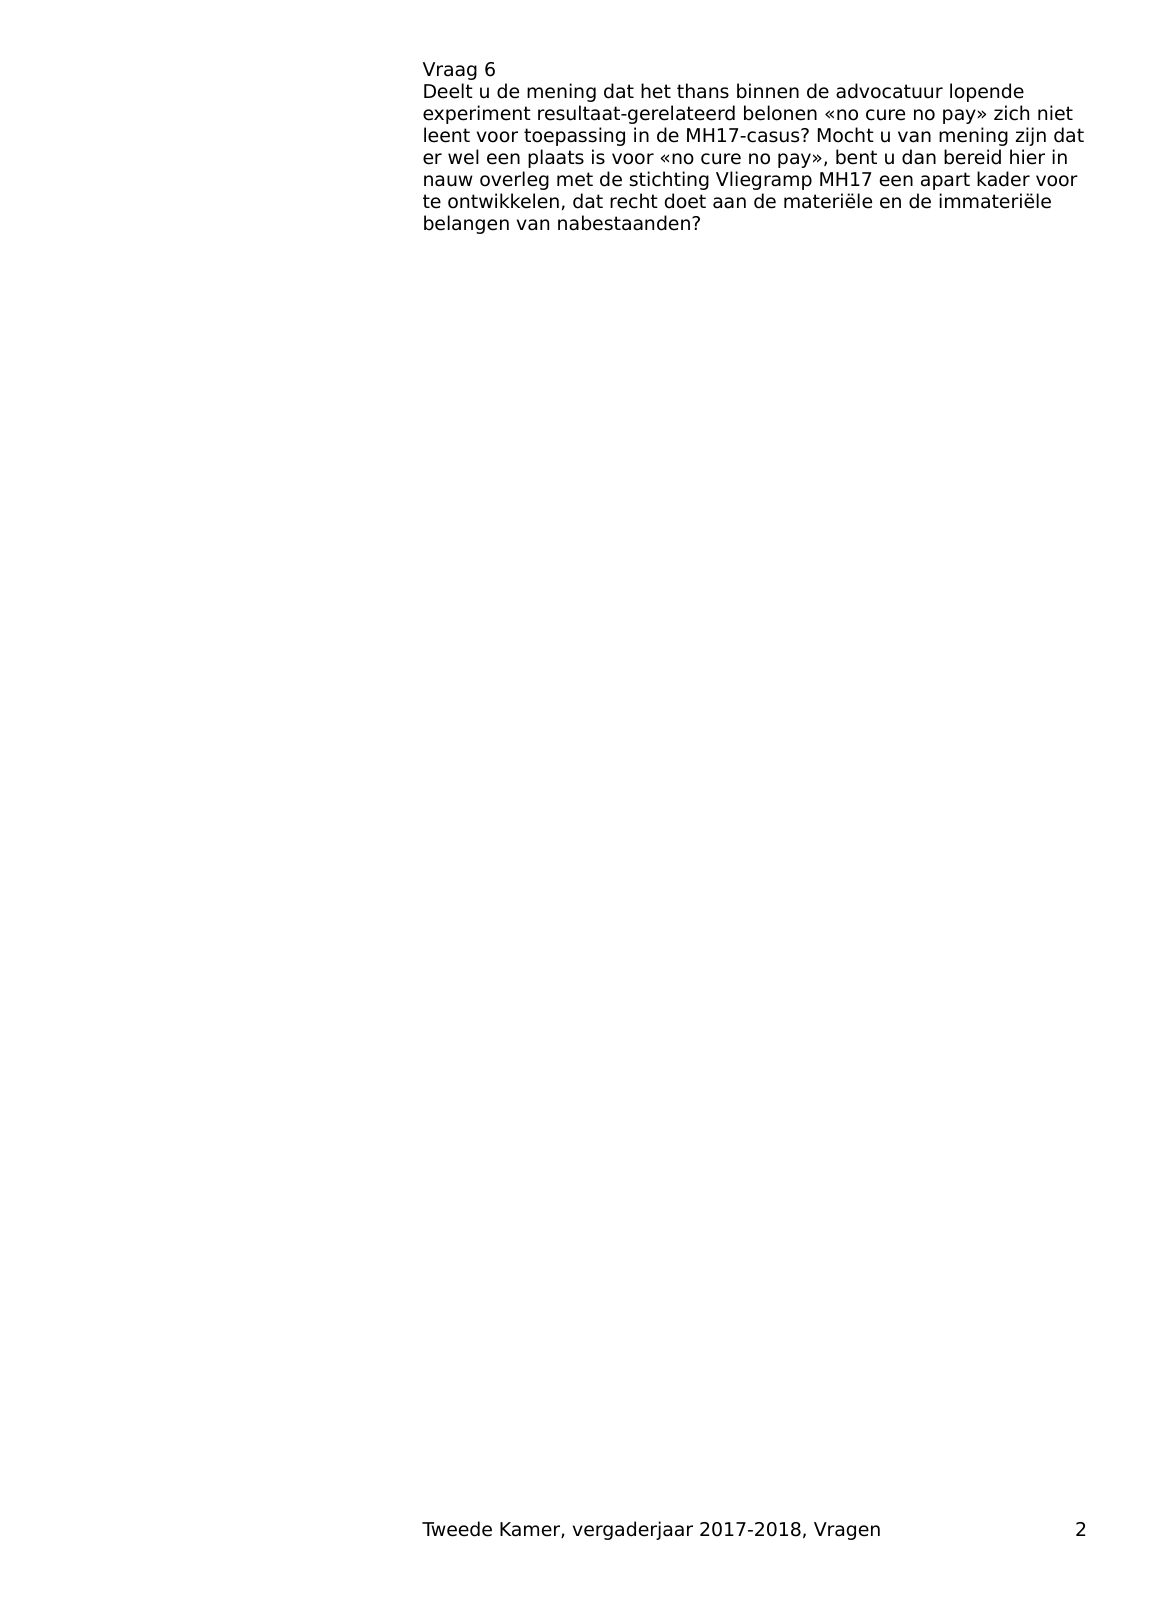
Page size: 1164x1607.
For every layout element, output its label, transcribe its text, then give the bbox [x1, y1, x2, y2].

text Vraag 6 [422, 59, 1087, 81]
text Deelt u de mening dat het thans binnen de advocatuur lopende experiment resultaat-gerelateerd belonen «no cure no pay» zich niet leent voor toepassing in de MH17-casus? Mocht u van mening zijn dat er wel een plaats is voor «no cure no pay», bent u dan bereid hier in nauw overleg met de stichting Vliegramp MH17 een apart kader voor te ontwikkelen, dat recht doet aan de materiële en de immateriële belangen van nabestaanden? [422, 81, 1087, 235]
